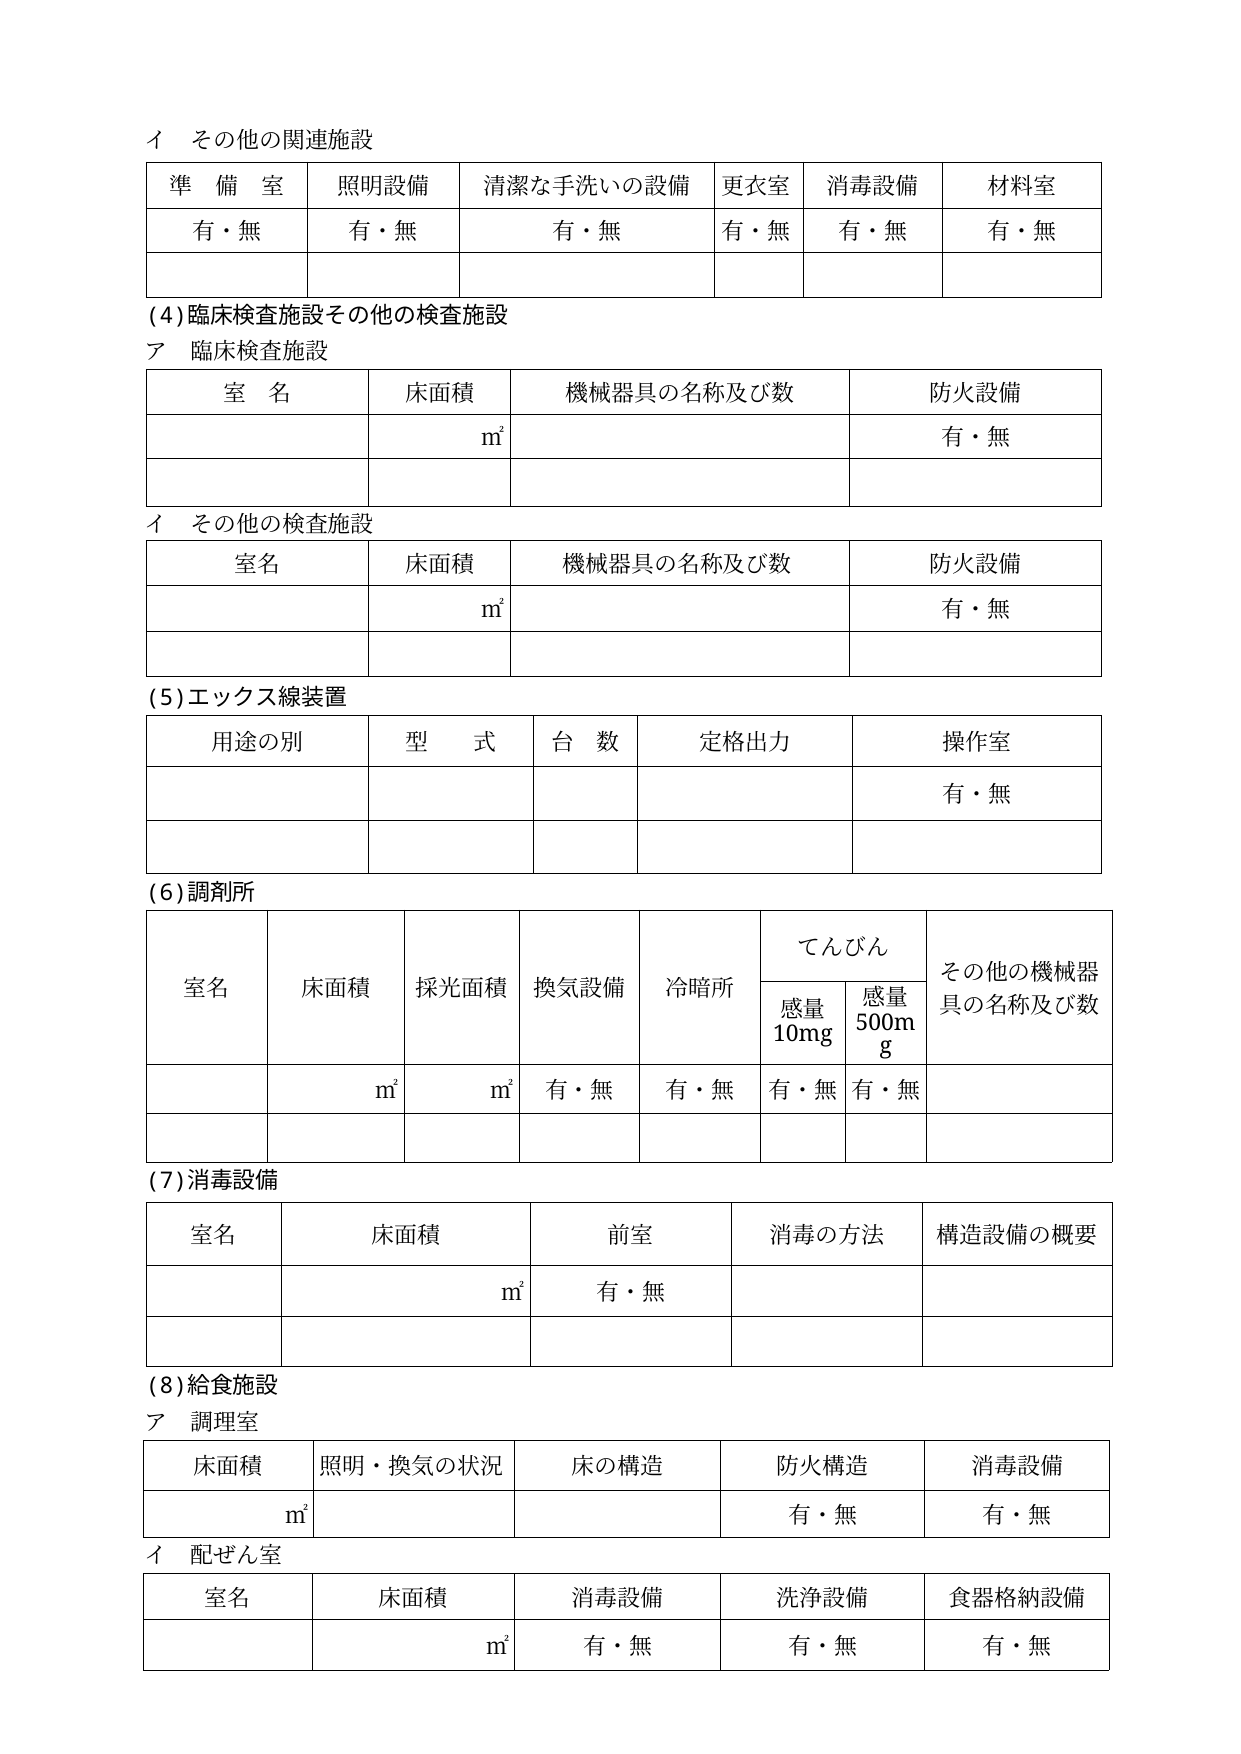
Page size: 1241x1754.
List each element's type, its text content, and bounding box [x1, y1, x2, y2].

table_cell 有・無 [846, 1065, 926, 1113]
table_cell ㎡ [313, 1620, 514, 1670]
table_cell [369, 459, 510, 506]
text (6)調剤所 [118, 873, 1122, 907]
table_header 床面積 [369, 541, 510, 585]
table_cell 有・無 [804, 209, 942, 252]
table_cell [369, 632, 510, 676]
table_cell [923, 1266, 1112, 1316]
table_cell ㎡ [369, 415, 510, 458]
table_cell [369, 767, 533, 819]
table_cell [147, 459, 368, 506]
table_cell [147, 1114, 267, 1162]
table_cell [511, 415, 849, 458]
table_header 照明・換気の状況 [314, 1441, 514, 1489]
table_header 機械器具の名称及び数 [511, 541, 849, 585]
table_header 操作室 [853, 716, 1101, 766]
table_header 用途の別 [147, 716, 368, 766]
table_cell 感量 500mg [846, 982, 926, 1064]
table_cell [405, 1114, 519, 1162]
table_cell [147, 1065, 267, 1113]
table_cell [268, 1114, 404, 1162]
table_cell 有・無 [531, 1266, 731, 1316]
table_cell [732, 1317, 922, 1366]
table_cell [147, 253, 307, 297]
table_cell [927, 1114, 1112, 1162]
table_cell 有・無 [640, 1065, 760, 1113]
text イ その他の関連施設 [118, 122, 1122, 155]
table_cell [147, 821, 368, 873]
text (7)消毒設備 [118, 1162, 1122, 1196]
table_cell 有・無 [761, 1065, 845, 1113]
table_cell [640, 1114, 760, 1162]
table_cell [732, 1266, 922, 1316]
table_cell [515, 1491, 720, 1537]
table_cell 有・無 [308, 209, 459, 252]
table_cell [314, 1491, 514, 1537]
table_header 消毒設備 [925, 1441, 1109, 1489]
table_cell [144, 1620, 312, 1670]
table_header 消毒設備 [804, 163, 942, 208]
table_header 防火構造 [721, 1441, 924, 1489]
table_cell [850, 632, 1101, 676]
table_cell 有・無 [925, 1620, 1109, 1670]
table_header 定格出力 [638, 716, 852, 766]
table_header 材料室 [943, 163, 1101, 208]
text ア 調理室 [118, 1404, 1122, 1437]
table_header その他の機械器 具の名称及び数 [927, 911, 1112, 1064]
table_header 室名 [147, 1203, 281, 1265]
table_cell 有・無 [850, 586, 1101, 631]
table_header 採光面積 [405, 911, 519, 1064]
table_cell 感量 10mg [761, 982, 845, 1064]
table_header 消毒の方法 [732, 1203, 922, 1265]
table_cell 有・無 [925, 1491, 1109, 1537]
table_cell [850, 459, 1101, 506]
table_cell 有・無 [715, 209, 803, 252]
table_cell [147, 1317, 281, 1366]
table_cell [853, 821, 1101, 873]
table_cell [943, 253, 1101, 297]
table_cell [846, 1114, 926, 1162]
table_cell 有・無 [943, 209, 1101, 252]
table_cell [520, 1114, 639, 1162]
table_header てんびん [761, 911, 926, 981]
table_cell ㎡ [282, 1266, 530, 1316]
text (5)エックス線装置 [118, 679, 1122, 712]
table_cell [511, 459, 849, 506]
table_cell 有・無 [721, 1491, 924, 1537]
table_header 構造設備の概要 [923, 1203, 1112, 1265]
table_header 食器格納設備 [925, 1574, 1109, 1619]
table_cell [308, 253, 459, 297]
table_cell ㎡ [268, 1065, 404, 1113]
table_cell ㎡ [144, 1491, 313, 1537]
table_header 照明設備 [308, 163, 459, 208]
table_header 洗浄設備 [721, 1574, 924, 1619]
table_cell [534, 821, 637, 873]
table_header 室名 [144, 1574, 312, 1619]
table_header 室名 [147, 541, 368, 585]
table_header 床面積 [282, 1203, 530, 1265]
text (8)給食施設 [118, 1366, 1122, 1400]
table_cell [715, 253, 803, 297]
table_header 床面積 [144, 1441, 313, 1489]
table_header 床の構造 [515, 1441, 720, 1489]
table_cell ㎡ [369, 586, 510, 631]
table_header 清潔な手洗いの設備 [460, 163, 714, 208]
table_header 準 備 室 [147, 163, 307, 208]
table_header 消毒設備 [515, 1574, 720, 1619]
table_cell [147, 415, 368, 458]
table_header 機械器具の名称及び数 [511, 370, 849, 413]
table_cell [147, 767, 368, 819]
table_cell [638, 821, 852, 873]
table_cell 有・無 [853, 767, 1101, 819]
text ア 臨床検査施設 [118, 333, 1122, 366]
table_header 床面積 [313, 1574, 514, 1619]
table_cell 有・無 [850, 415, 1101, 458]
table_cell [147, 632, 368, 676]
table_cell [923, 1317, 1112, 1366]
table_header 床面積 [369, 370, 510, 413]
table_cell [804, 253, 942, 297]
table_cell [369, 821, 533, 873]
table_cell 有・無 [460, 209, 714, 252]
table_cell [282, 1317, 530, 1366]
table_header 型 式 [369, 716, 533, 766]
table_cell [460, 253, 714, 297]
table_header 台 数 [534, 716, 637, 766]
table_header 更衣室 [715, 163, 803, 208]
table_header 室 名 [147, 370, 368, 413]
table_header 前室 [531, 1203, 731, 1265]
table_cell [534, 767, 637, 819]
table_header 室名 [147, 911, 267, 1064]
table_cell [511, 586, 849, 631]
table_cell [511, 632, 849, 676]
table_cell 有・無 [147, 209, 307, 252]
table_cell [147, 586, 368, 631]
table_cell ㎡ [405, 1065, 519, 1113]
table_header 冷暗所 [640, 911, 760, 1064]
text イ 配ぜん室 [118, 1537, 1122, 1570]
table_cell [147, 1266, 281, 1316]
text イ その他の検査施設 [118, 506, 1122, 539]
table_cell [761, 1114, 845, 1162]
table_cell 有・無 [721, 1620, 924, 1670]
table_cell [638, 767, 852, 819]
table_header 防火設備 [850, 541, 1101, 585]
table_cell [531, 1317, 731, 1366]
table_header 防火設備 [850, 370, 1101, 413]
table_cell [927, 1065, 1112, 1113]
text (4)臨床検査施設その他の検査施設 [118, 297, 1122, 330]
table_header 床面積 [268, 911, 404, 1064]
table_cell 有・無 [520, 1065, 639, 1113]
table_header 換気設備 [520, 911, 639, 1064]
table_cell 有・無 [515, 1620, 720, 1670]
